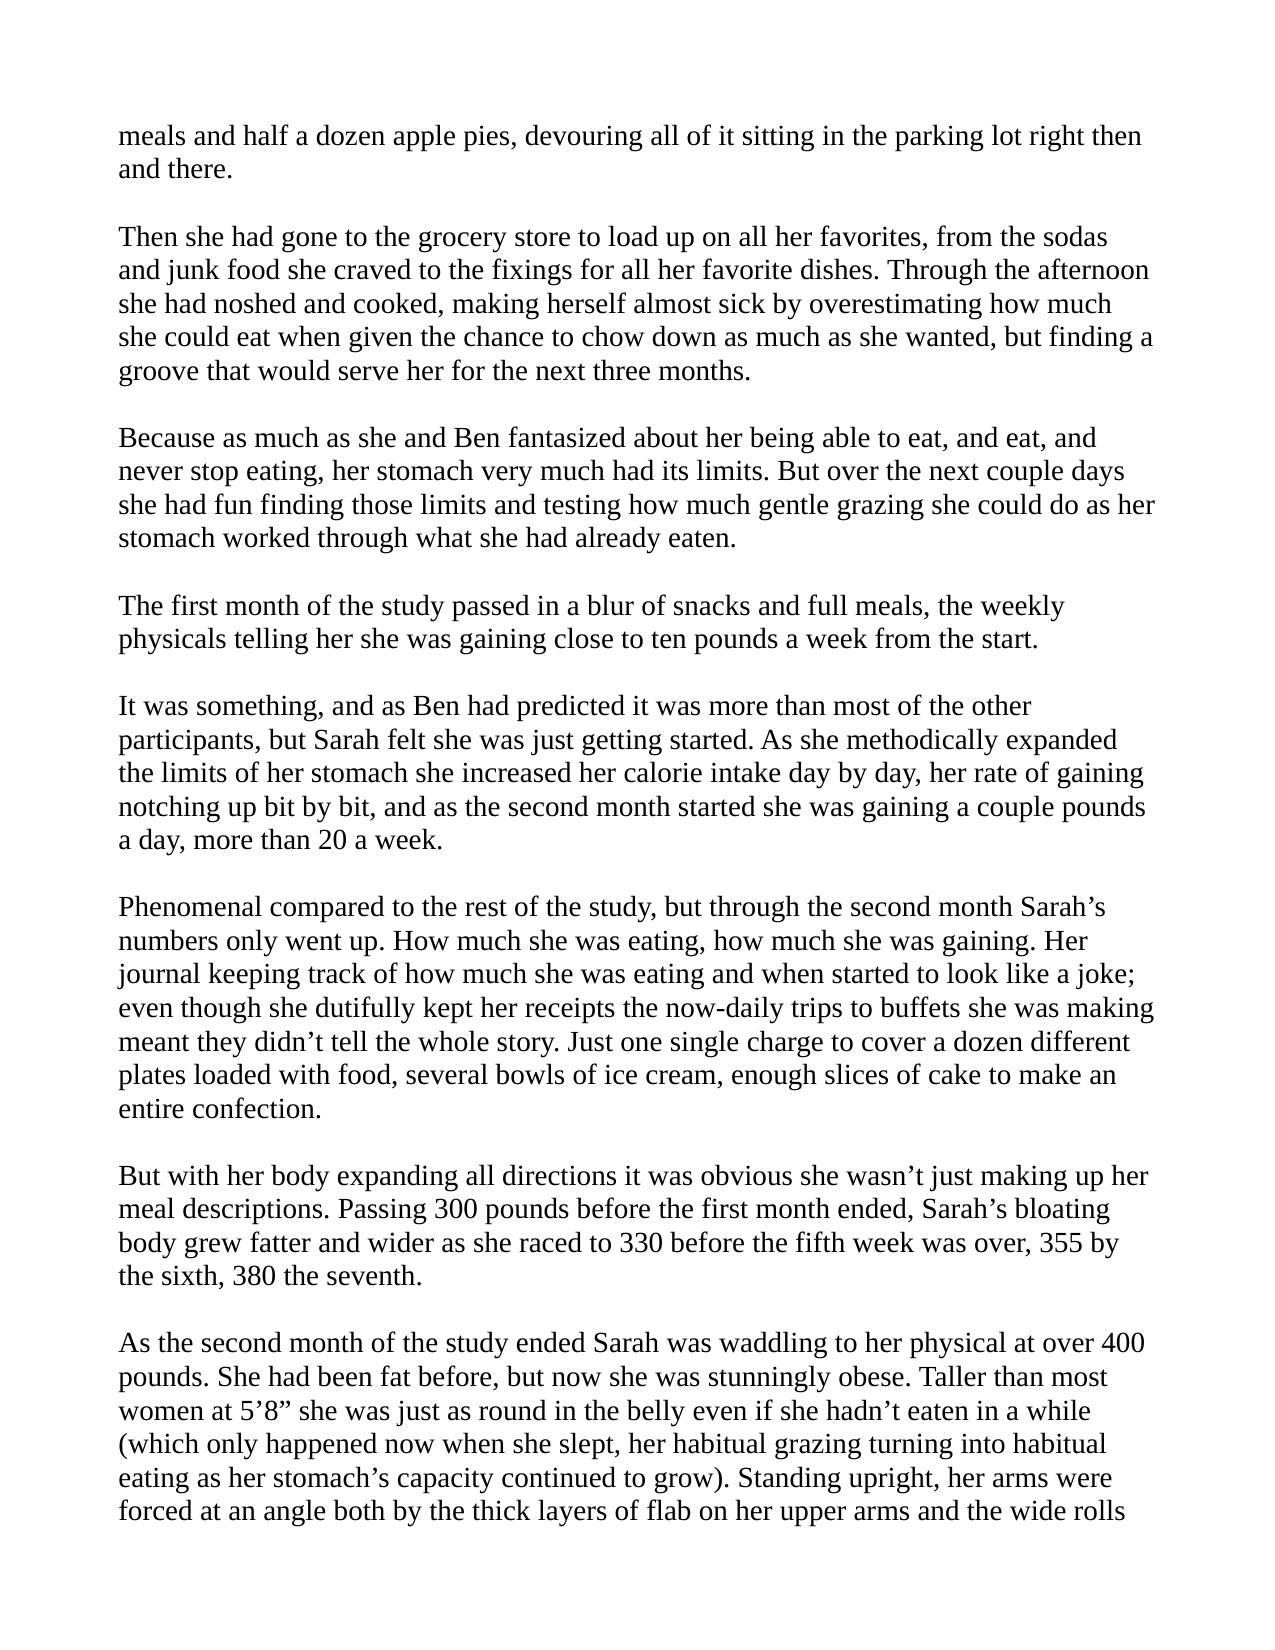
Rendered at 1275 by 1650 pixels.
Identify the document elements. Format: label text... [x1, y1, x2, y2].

text Then she had gone to the grocery store to load up on all her favorites, from the sodas and junk food she craved to the fixings for all her favorite dishes. Through the afternoon she had noshed and cooked, making herself almost sick by overestimating how much she could eat when given the chance to chow down as much as she wanted, but finding a groove that would serve her for the next three months. [118, 219, 1157, 386]
text The first month of the study passed in a blur of snacks and full meals, the weekly physicals telling her she was gaining close to ten pounds a week from the start. [118, 588, 1157, 655]
text It was something, and as Ben had predicted it was more than most of the other participants, but Sarah felt she was just getting started. As she methodically expanded the limits of her stomach she increased her calorie intake day by day, her rate of gaining notching up bit by bit, and as the second month started she was gaining a couple pounds a day, more than 20 a week. [118, 688, 1157, 856]
text meals and half a dozen apple pies, devouring all of it sitting in the parking lot right then and there. [118, 118, 1157, 185]
text Phenomenal compared to the rest of the study, but through the second month Sarah’s numbers only went up. How much she was eating, how much she was gaining. Her journal keeping track of how much she was eating and when started to look like a joke; even though she dutifully kept her receipts the now-daily trips to buffets she was making meant they didn’t tell the whole story. Just one single charge to cover a dozen different plates loaded with food, several bowls of ice cream, enough slices of cake to make an entire confection. [118, 889, 1157, 1124]
text Because as much as she and Ben fantasized about her being able to eat, and eat, and never stop eating, her stomach very much had its limits. But over the next couple days she had fun finding those limits and testing how much gentle grazing she could do as her stomach worked through what she had already eaten. [118, 420, 1157, 554]
text As the second month of the study ended Sarah was waddling to her physical at over 400 pounds. She had been fat before, but now she was stunningly obese. Taller than most women at 5’8” she was just as round in the belly even if she hadn’t eaten in a while (which only happened now when she slept, her habitual grazing turning into habitual eating as her stomach’s capacity continued to grow). Standing upright, her arms were forced at an angle both by the thick layers of flab on her upper arms and the wide rolls [118, 1326, 1157, 1527]
text But with her body expanding all directions it was obvious she wasn’t just making up her meal descriptions. Passing 300 pounds before the first month ended, Sarah’s bloating body grew fatter and wider as she raced to 330 before the fifth week was over, 355 by the sixth, 380 the seventh. [118, 1158, 1157, 1292]
